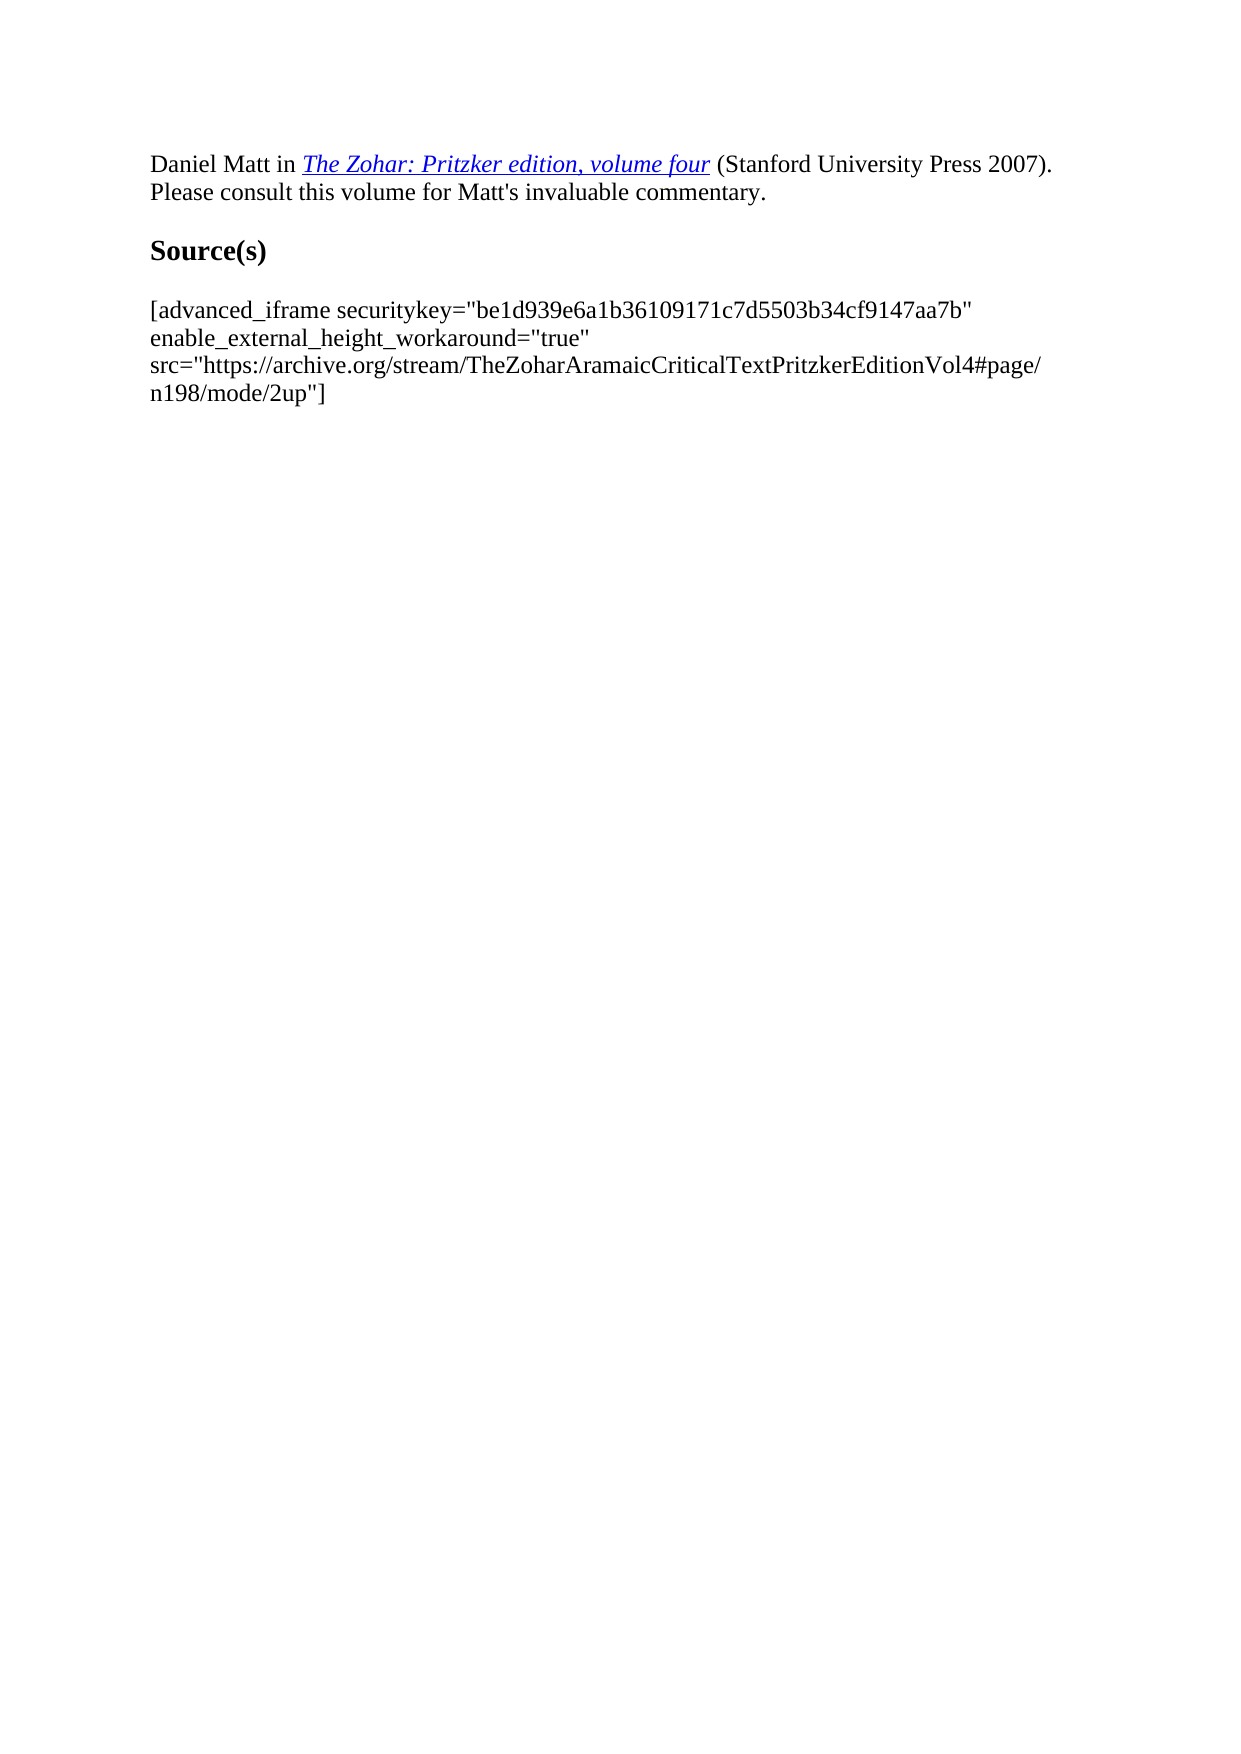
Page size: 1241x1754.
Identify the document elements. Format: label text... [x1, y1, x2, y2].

subtitle Source(s) [150, 235, 1090, 267]
text Daniel Matt in The Zohar: Pritzker edition, volume four (Stanford University Press 2007). Please consult this volume for Matt's invaluable commentary. [150, 150, 1090, 205]
text [advanced_iframe securitykey="be1d939e6a1b36109171c7d5503b34cf9147aa7b" enable_external_height_workaround="true" src="https://archive.org/stream/TheZoharAramaicCriticalTextPritzkerEditionVol4#page/n198/mode/2up"] [150, 296, 1090, 407]
